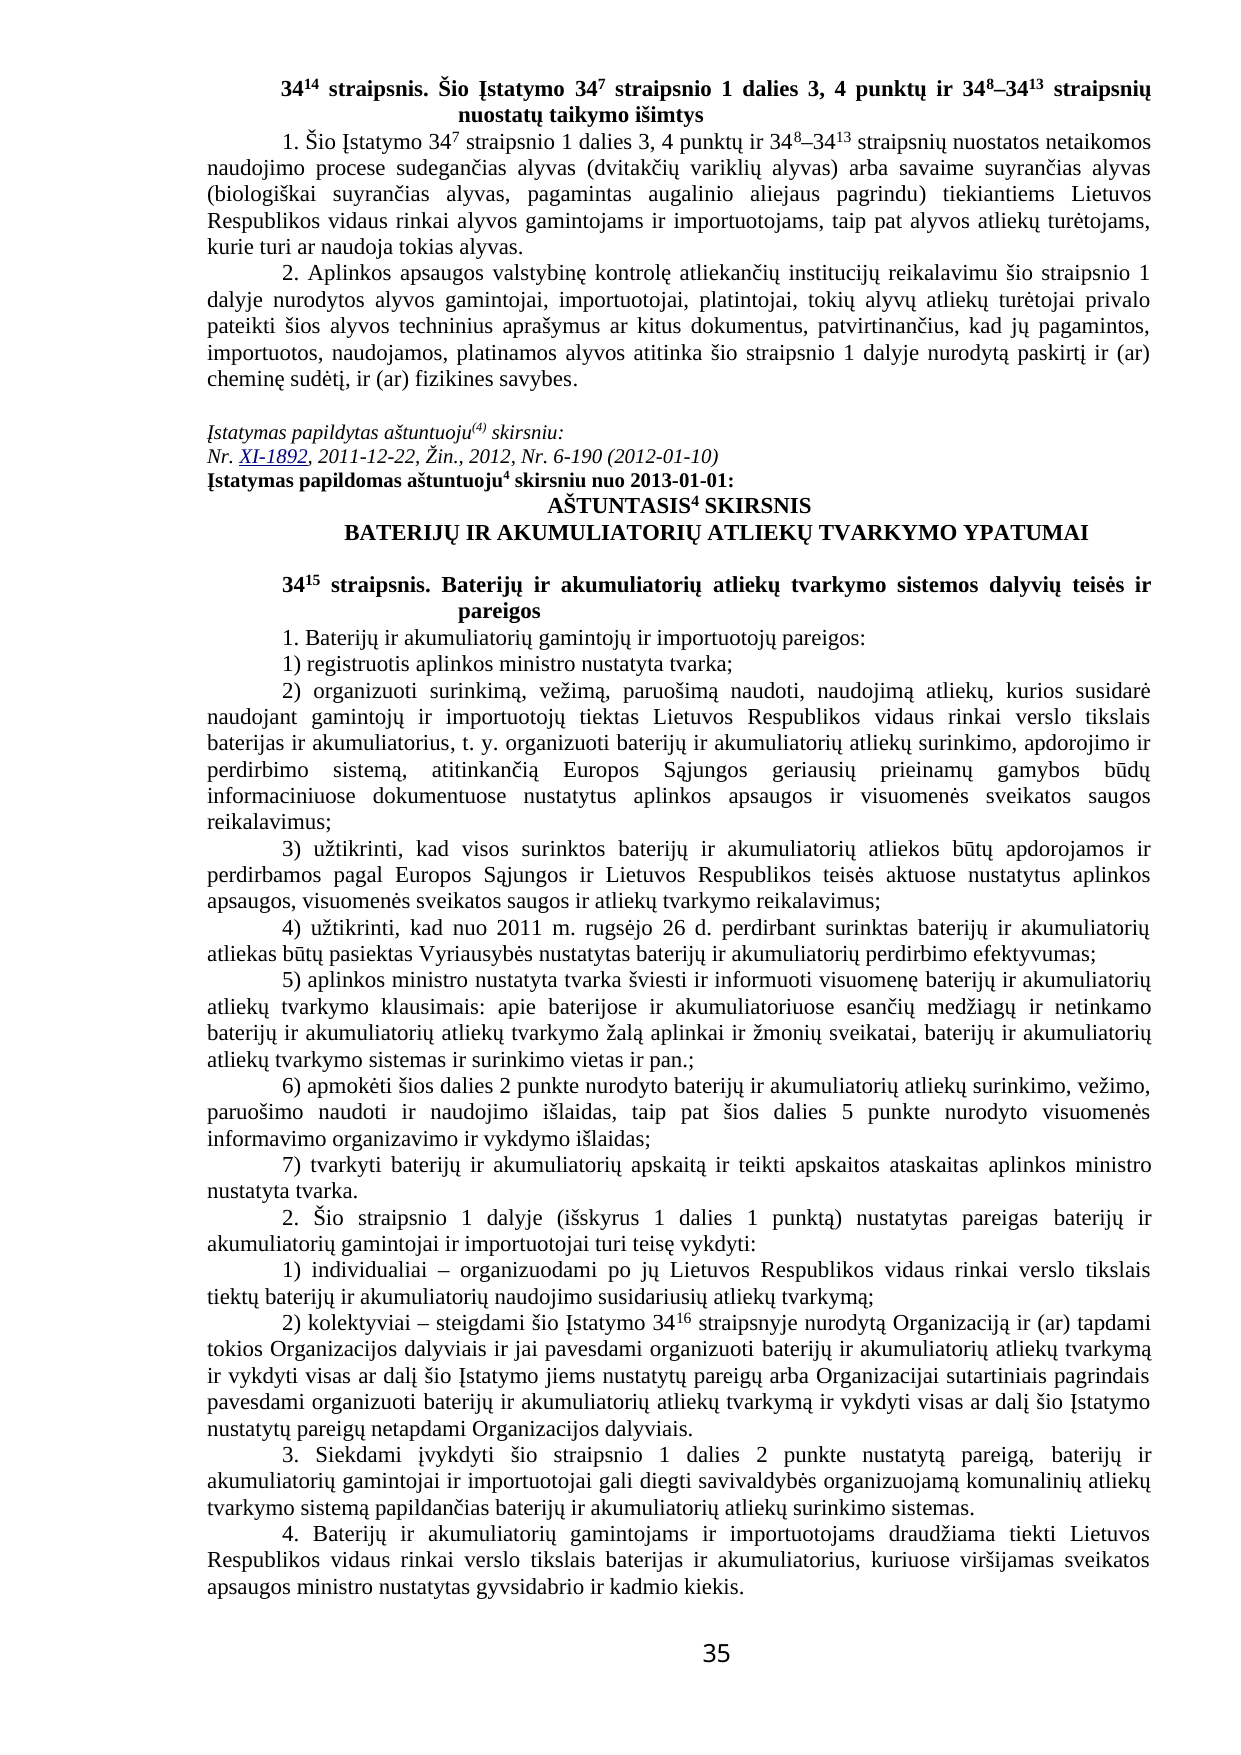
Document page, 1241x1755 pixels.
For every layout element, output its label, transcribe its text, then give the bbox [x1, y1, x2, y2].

text BATERIJŲ IR AKUMULIATORIŲ ATLIEKŲ TVARKYMO YPATUMAI [207, 518, 1152, 545]
text 5) aplinkos ministro nustatyta tvarka šviesti ir informuoti visuomenę baterijų ir akumuliatorių atliekų tvarkymo klausimais: apie baterijose ir akumuliatoriuose esančių medžiagų ir netinkamo baterijų ir akumuliatorių atliekų tvarkymo žalą aplinkai ir žmonių sveikatai, baterijų ir akumuliatorių atliekų tvarkymo sistemas ir surinkimo vietas ir pan.; [207, 967, 1152, 1072]
text 1) registruotis aplinkos ministro nustatyta tvarka; [207, 650, 1152, 677]
text 1. Baterijų ir akumuliatorių gamintojų ir importuotojų pareigos: [207, 624, 1152, 650]
text Nr. XI-1892, 2011-12-22, Žin., 2012, Nr. 6-190 (2012-01-10) [207, 444, 1152, 468]
text 4) užtikrinti, kad nuo 2011 m. rugsėjo 26 d. perdirbant surinktas baterijų ir akumuliatorių atliekas būtų pasiektas Vyriausybės nustatytas baterijų ir akumuliatorių perdirbimo efektyvumas; [207, 914, 1152, 967]
text Įstatymas papildomas aštuntuoju4 skirsniu nuo 2013-01-01: [207, 468, 1152, 492]
text 2. Aplinkos apsaugos valstybinę kontrolę atliekančių institucijų reikalavimu šio straipsnio 1 dalyje nurodytos alyvos gamintojai, importuotojai, platintojai, tokių alyvų atliekų turėtojai privalo pateikti šios alyvos techninius aprašymus ar kitus dokumentus, patvirtinančius, kad jų pagamintos, importuotos, naudojamos, platinamos alyvos atitinka šio straipsnio 1 dalyje nurodytą paskirtį ir (ar) cheminę sudėtį, ir (ar) fizikines savybes. [207, 259, 1152, 391]
text 7) tvarkyti baterijų ir akumuliatorių apskaitą ir teikti apskaitos ataskaitas aplinkos ministro nustatyta tvarka. [207, 1151, 1152, 1204]
text Įstatymas papildytas aštuntuoju(4) skirsniu: [207, 420, 1152, 444]
text 3415 straipsnis. Baterijų ir akumuliatorių atliekų tvarkymo sistemos dalyvių teisės ir pareigos [282, 571, 1152, 624]
text 4. Baterijų ir akumuliatorių gamintojams ir importuotojams draudžiama tiekti Lietuvos Respublikos vidaus rinkai verslo tikslais baterijas ir akumuliatorius, kuriuose viršijamas sveikatos apsaugos ministro nustatytas gyvsidabrio ir kadmio kiekis. [207, 1520, 1152, 1599]
text 2) organizuoti surinkimą, vežimą, paruošimą naudoti, naudojimą atliekų, kurios susidarė naudojant gamintojų ir importuotojų tiektas Lietuvos Respublikos vidaus rinkai verslo tikslais baterijas ir akumuliatorius, t. y. organizuoti baterijų ir akumuliatorių atliekų surinkimo, apdorojimo ir perdirbimo sistemą, atitinkančią Europos Sąjungos geriausių prieinamų gamybos būdų informaciniuose dokumentuose nustatytus aplinkos apsaugos ir visuomenės sveikatos saugos reikalavimus; [207, 677, 1152, 835]
text 1) individualiai – organizuodami po jų Lietuvos Respublikos vidaus rinkai verslo tikslais tiektų baterijų ir akumuliatorių naudojimo susidariusių atliekų tvarkymą; [207, 1256, 1152, 1309]
text 3. Siekdami įvykdyti šio straipsnio 1 dalies 2 punkte nustatytą pareigą, baterijų ir akumuliatorių gamintojai ir importuotojai gali diegti savivaldybės organizuojamą komunalinių atliekų tvarkymo sistemą papildančias baterijų ir akumuliatorių atliekų surinkimo sistemas. [207, 1441, 1152, 1520]
text 3) užtikrinti, kad visos surinktos baterijų ir akumuliatorių atliekos būtų apdorojamos ir perdirbamos pagal Europos Sąjungos ir Lietuvos Respublikos teisės aktuose nustatytus aplinkos apsaugos, visuomenės sveikatos saugos ir atliekų tvarkymo reikalavimus; [207, 835, 1152, 914]
text 3414 straipsnis. Šio Įstatymo 347 straipsnio 1 dalies 3, 4 punktų ir 348–3413 straipsnių nuostatų taikymo išimtys [281, 75, 1152, 128]
text 6) apmokėti šios dalies 2 punkte nurodyto baterijų ir akumuliatorių atliekų surinkimo, vežimo, paruošimo naudoti ir naudojimo išlaidas, taip pat šios dalies 5 punkte nurodyto visuomenės informavimo organizavimo ir vykdymo išlaidas; [207, 1072, 1152, 1151]
text AŠTUNTASIS4 SKIRSNIS [207, 492, 1152, 518]
text 2) kolektyviai – steigdami šio Įstatymo 3416 straipsnyje nurodytą Organizaciją ir (ar) tapdami tokios Organizacijos dalyviais ir jai pavesdami organizuoti baterijų ir akumuliatorių atliekų tvarkymą ir vykdyti visas ar dalį šio Įstatymo jiems nustatytų pareigų arba Organizacijai sutartiniais pagrindais pavesdami organizuoti baterijų ir akumuliatorių atliekų tvarkymą ir vykdyti visas ar dalį šio Įstatymo nustatytų pareigų netapdami Organizacijos dalyviais. [207, 1309, 1152, 1441]
text 1. Šio Įstatymo 347 straipsnio 1 dalies 3, 4 punktų ir 348–3413 straipsnių nuostatos netaikomos naudojimo procese sudegančias alyvas (dvitakčių variklių alyvas) arba savaime suyrančias alyvas (biologiškai suyrančias alyvas, pagamintas augalinio aliejaus pagrindu) tiekiantiems Lietuvos Respublikos vidaus rinkai alyvos gamintojams ir importuotojams, taip pat alyvos atliekų turėtojams, kurie turi ar naudoja tokias alyvas. [207, 128, 1152, 259]
text 2. Šio straipsnio 1 dalyje (išskyrus 1 dalies 1 punktą) nustatytas pareigas baterijų ir akumuliatorių gamintojai ir importuotojai turi teisę vykdyti: [207, 1204, 1152, 1256]
